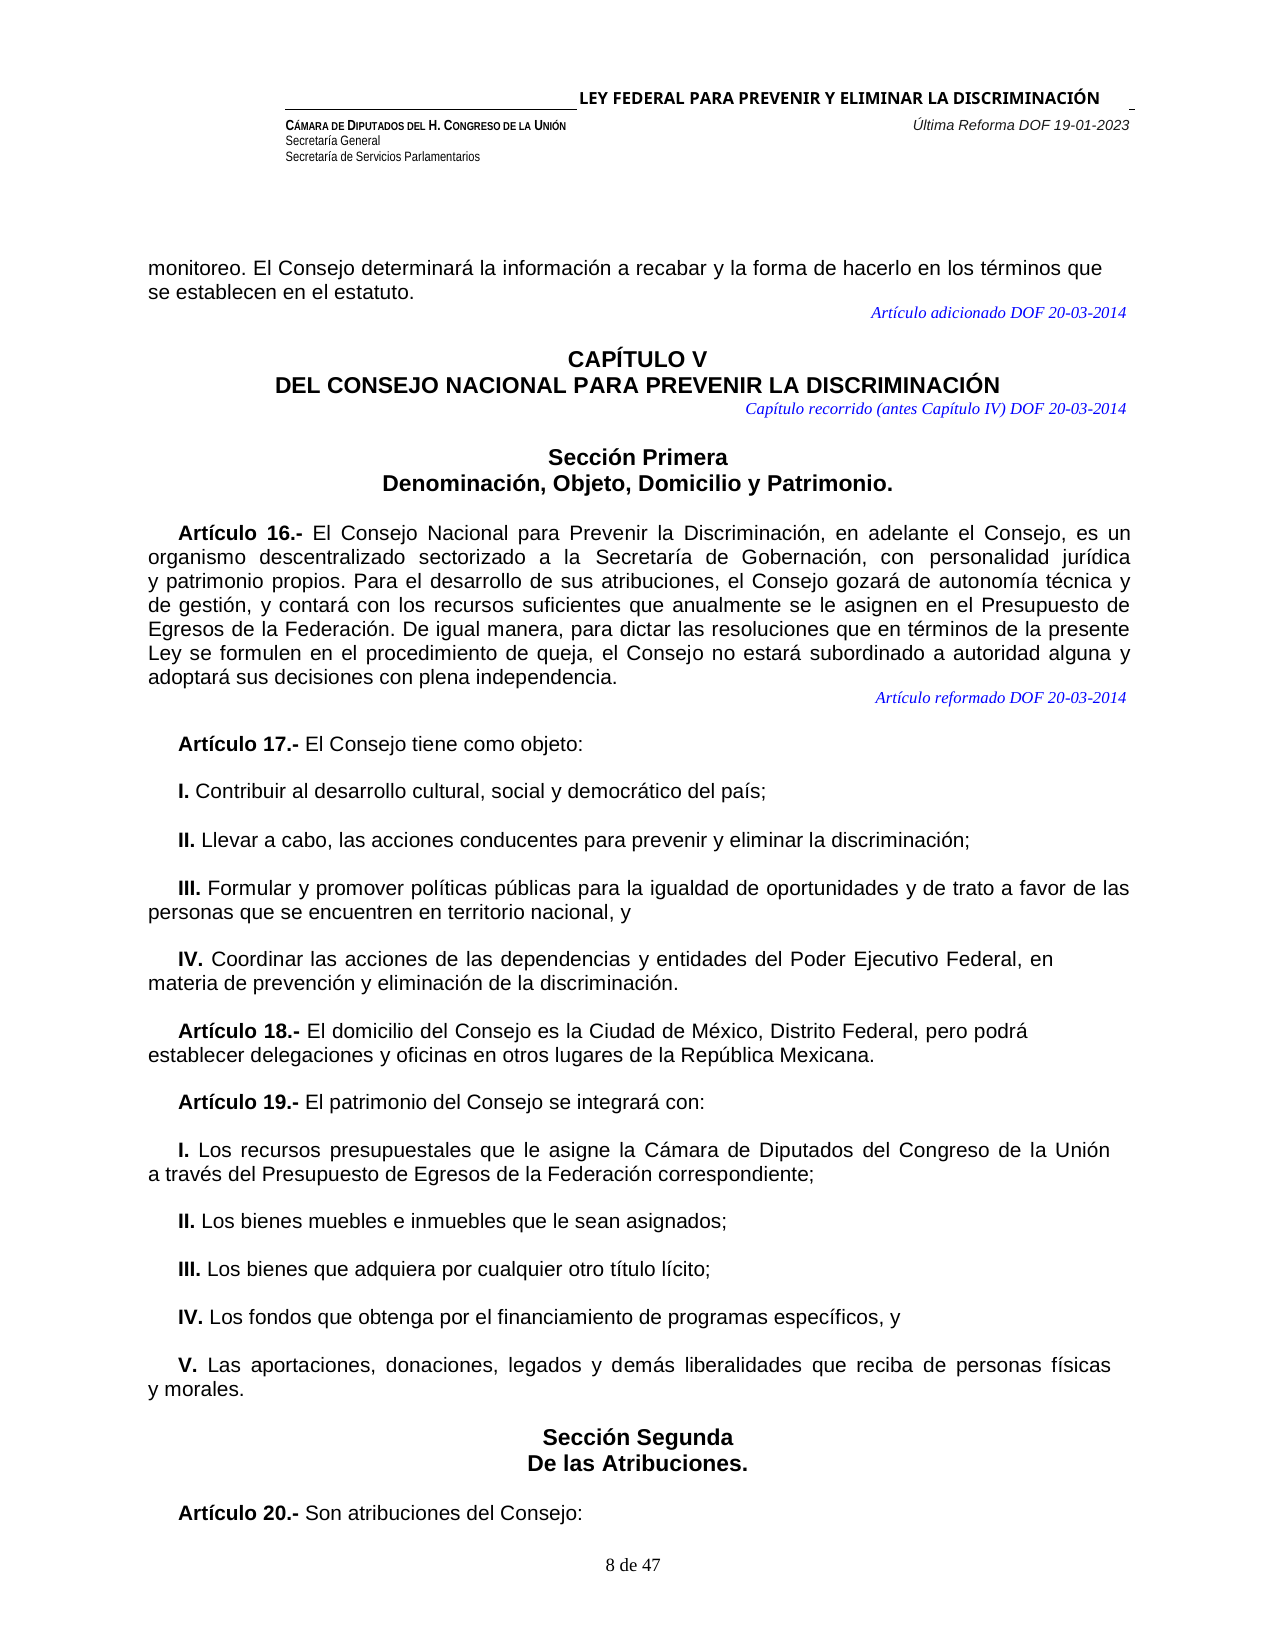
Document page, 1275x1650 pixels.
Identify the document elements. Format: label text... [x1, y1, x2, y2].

text Sección Primera [544, 444, 731, 471]
text Artículo 18.- El domicilio del Consejo es la Ciudad de México, Distrito Federal, pero podrá establecer delegaciones y oficinas en otros lugares de la República Mexicana. [148, 1018, 1130, 1066]
text IV. Los fondos que obtenga por el financiamiento de programas específicos, y [178, 1305, 1148, 1329]
text Denominación, Objeto, Domicilio y Patrimonio. [378, 471, 897, 497]
text IV. Coordinar las acciones de las dependencias y entidades del Poder Ejecutivo Federal, en materia de prevención y eliminación de la discriminación. [148, 947, 1130, 995]
text Artículo 17.- El Consejo tiene como objeto: [178, 732, 1148, 756]
text Artículo 19.- El patrimonio del Consejo se integrará con: [178, 1089, 1148, 1113]
text III. Los bienes que adquiera por cualquier otro título lícito; [178, 1257, 1148, 1281]
text Sección Segunda [538, 1424, 737, 1450]
text III. Formular y promover políticas públicas para la igualdad de oportunidades y de trato a favor de las personas que se encuentren en territorio nacional, y [148, 875, 1130, 923]
text monitoreo. El Consejo determinará la información a recabar y la forma de hacerlo en los términos que se establecen en el estatuto. [148, 256, 1129, 303]
text Artículo adicionado DOF 20-03-2014 [135, 303, 1128, 322]
text Artículo 16.- El Consejo Nacional para Prevenir la Discriminación, en adelante el Consejo, es un organismo descentralizado sectorizado a la Secretaría de Gobernación, con personalidad jurídica y patrimonio propios. Para el desarrollo de sus atribuciones, el Consejo gozará de autonomía técnica y de gestión, y contará con los recursos suficientes que anualmente se le asignen en el Presupuesto de Egresos de la Federación. De igual manera, para dictar las resoluciones que en términos de la presente Ley se formulen en el procedimiento de queja, el Consejo no estará subordinado a autoridad alguna y adoptará sus decisiones con plena independencia. [148, 521, 1131, 689]
text II. Llevar a cabo, las acciones conducentes para prevenir y eliminar la discriminación; [178, 827, 1148, 851]
text CAPÍTULO V [564, 346, 711, 372]
text I. Contribuir al desarrollo cultural, social y democrático del país; [178, 779, 1148, 803]
text Artículo 20.- Son atribuciones del Consejo: [178, 1500, 1148, 1524]
text De las Atribuciones. [523, 1450, 751, 1476]
text II. Los bienes muebles e inmuebles que le sean asignados; [178, 1209, 1148, 1233]
text Capítulo recorrido (antes Capítulo IV) DOF 20-03-2014 [135, 399, 1128, 418]
text V. Las aportaciones, donaciones, legados y demás liberalidades que reciba de personas físicas y morales. [148, 1352, 1131, 1400]
text DEL CONSEJO NACIONAL PARA PREVENIR LA DISCRIMINACIÓN [272, 372, 1003, 399]
text Artículo reformado DOF 20-03-2014 [135, 689, 1128, 707]
text I. Los recursos presupuestales que le asigne la Cámara de Diputados del Congreso de la Unión a través del Presupuesto de Egresos de la Federación correspondiente; [148, 1138, 1130, 1186]
